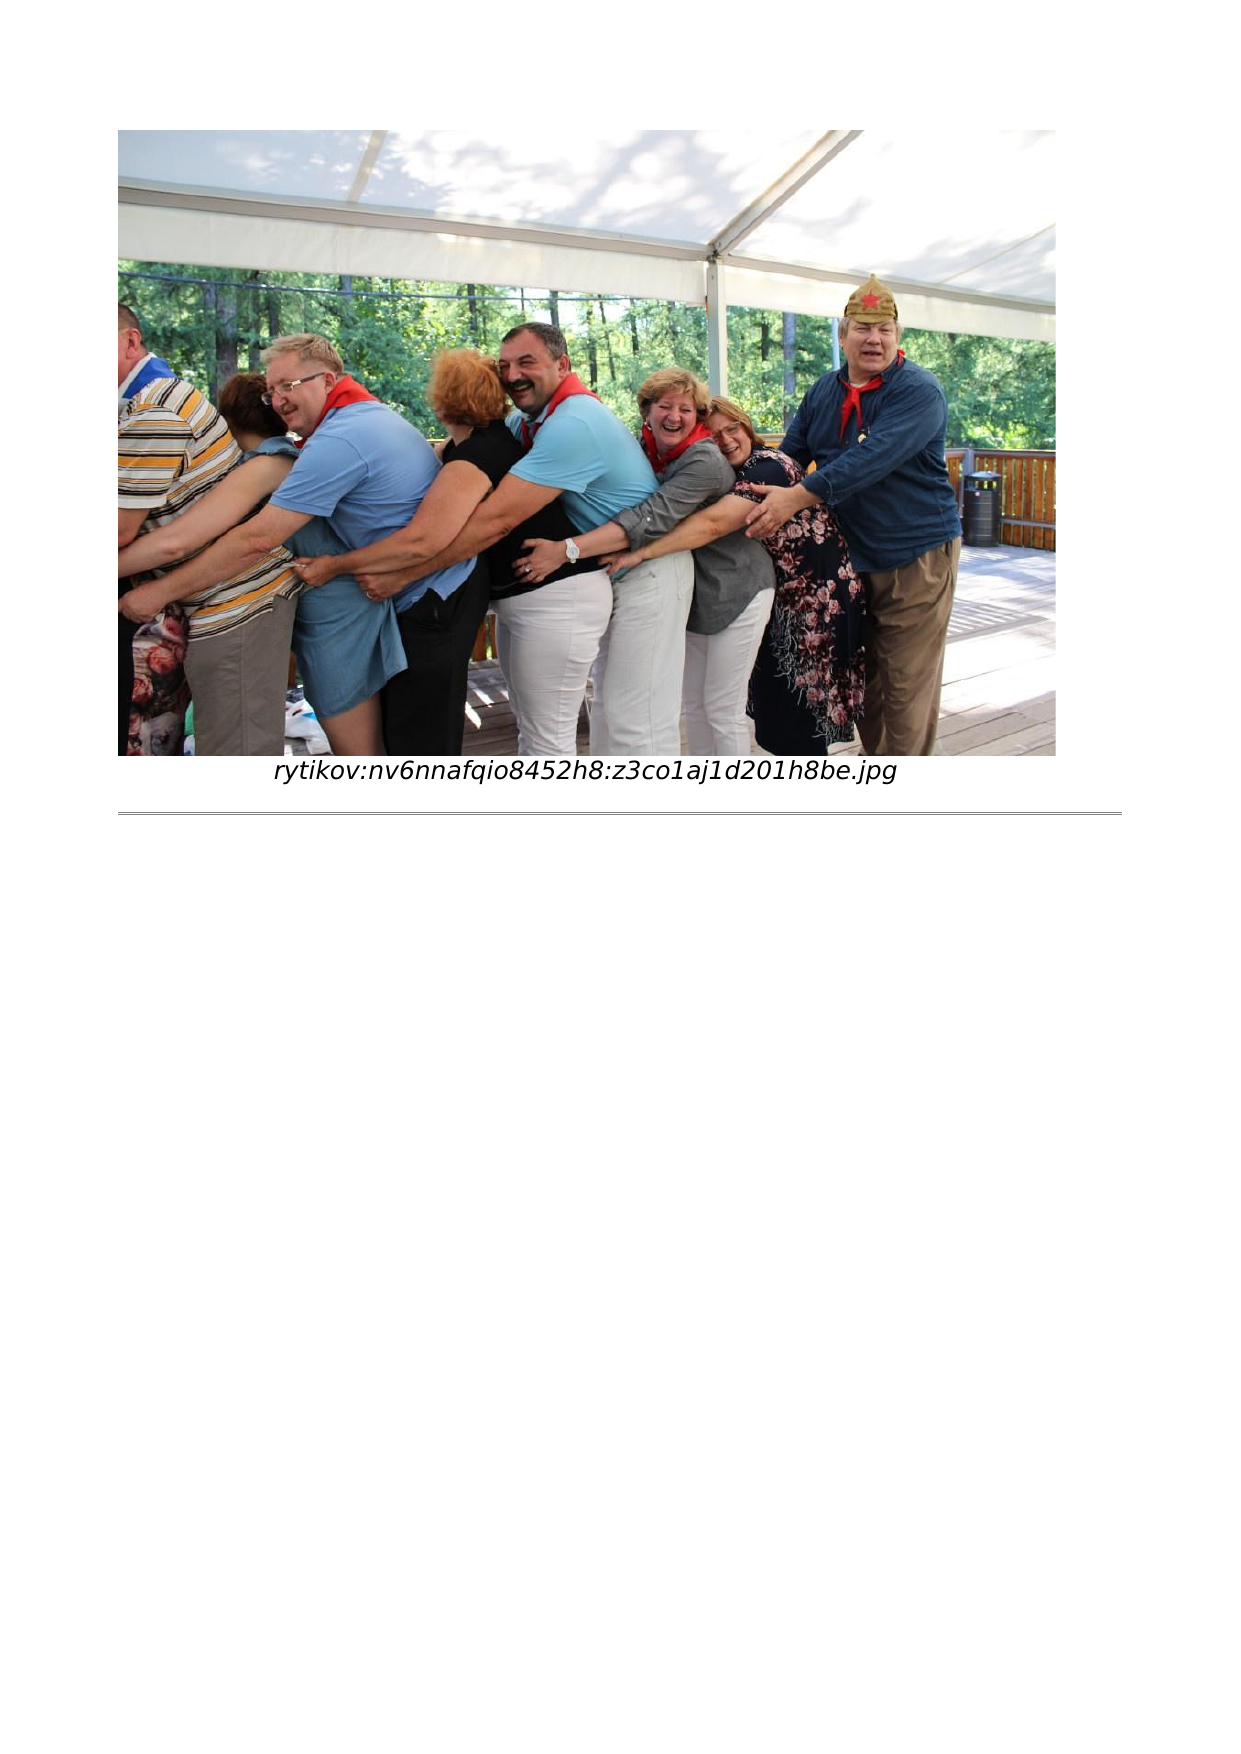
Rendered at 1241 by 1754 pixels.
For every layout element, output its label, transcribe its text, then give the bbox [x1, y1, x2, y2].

text rytikov:nv6nnafqio8452h8:z3co1aj1d201h8be.jpg [118, 756, 1056, 785]
picture [118, 130, 1056, 756]
